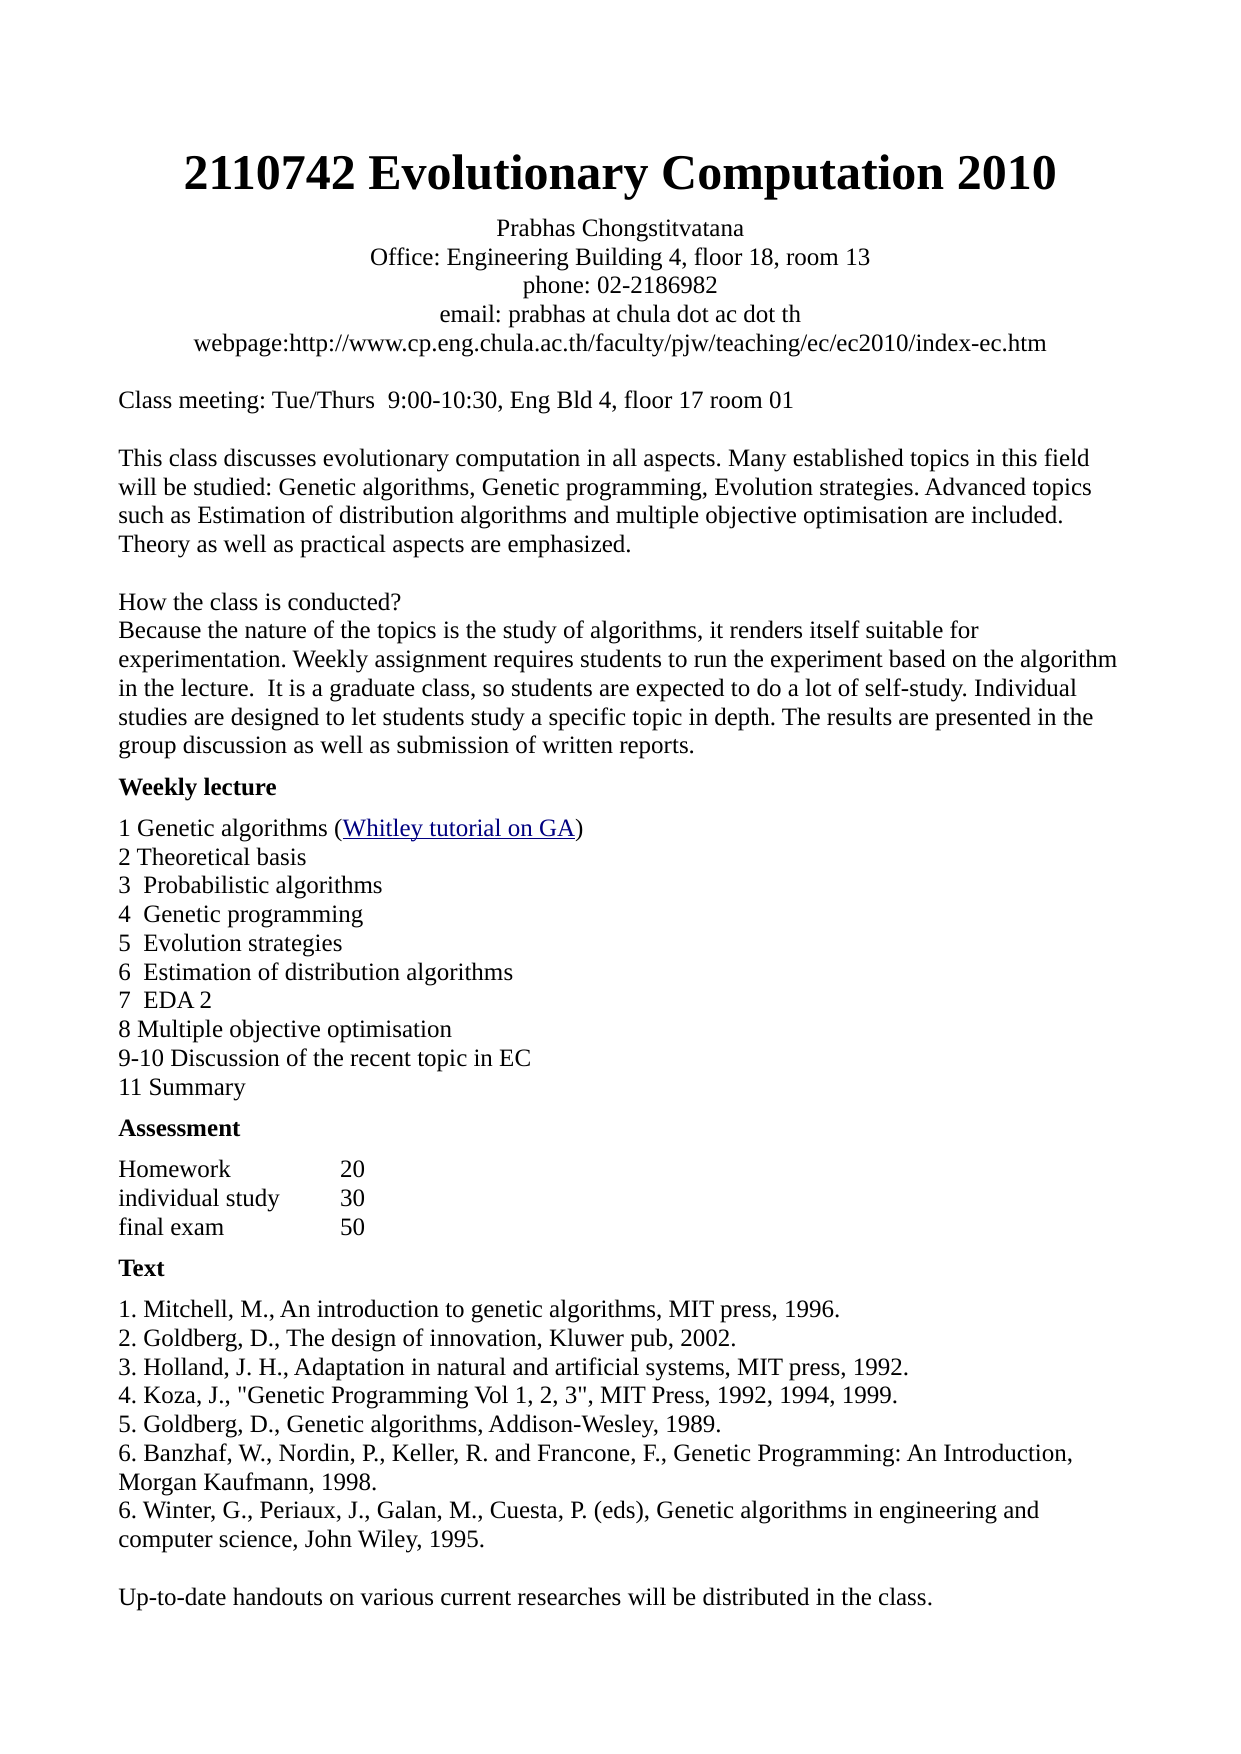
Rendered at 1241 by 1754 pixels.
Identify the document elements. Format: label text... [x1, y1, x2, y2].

text Class meeting: Tue/Thurs 9:00-10:30, Eng Bld 4, floor 17 room 01 This class discusses evolutionary computation in all aspects. Many established topics in this field will be studied: Genetic algorithms, Genetic programming, Evolution strategies. Advanced topics such as Estimation of distribution algorithms and multiple objective optimisation are included. Theory as well as practical aspects are emphasized. How the class is conducted? Because the nature of the topics is the study of algorithms, it renders itself suitable for experimentation. Weekly assignment requires students to run the experiment based on the algorithm in the lecture. It is a graduate class, so students are expected to do a lot of self-study. Individual studies are designed to let students study a specific topic in depth. The results are presented in the group discussion as well as submission of written reports. [118, 357, 1122, 759]
text 1. Mitchell, M., An introduction to genetic algorithms, MIT press, 1996. 2. Goldberg, D., The design of innovation, Kluwer pub, 2002. 3. Holland, J. H., Adaptation in natural and artificial systems, MIT press, 1992. 4. Koza, J., "Genetic Programming Vol 1, 2, 3", MIT Press, 1992, 1994, 1999. 5. Goldberg, D., Genetic algorithms, Addison-Wesley, 1989. 6. Banzhaf, W., Nordin, P., Keller, R. and Francone, F., Genetic Programming: An Introduction, Morgan Kaufmann, 1998. 6. Winter, G., Periaux, J., Galan, M., Cuesta, P. (eds), Genetic algorithms in engineering and computer science, John Wiley, 1995. Up-to-date handouts on various current researches will be distributed in the class. [118, 1294, 1122, 1611]
text Office: Engineering Building 4, floor 18, room 13 phone: 02-2186982 email: prabhas at chula dot ac dot th webpage:http://www.cp.eng.chula.ac.th/faculty/pjw/teaching/ec/ec2010/index-ec.htm [118, 242, 1122, 357]
text Assessment [118, 1113, 1122, 1142]
text 1 Genetic algorithms (Whitley tutorial on GA) 2 Theoretical basis 3 Probabilistic algorithms 4 Genetic programming 5 Evolution strategies 6 Estimation of distribution algorithms 7 EDA 2 8 Multiple objective optimisation 9-10 Discussion of the recent topic in EC 11 Summary [118, 813, 1122, 1101]
text Weekly lecture [118, 772, 1122, 801]
text Homework 20 individual study 30 final exam 50 [118, 1154, 1122, 1241]
text Text [118, 1253, 1122, 1282]
text Prabhas Chongstitvatana [118, 213, 1122, 242]
subtitle 2110742 Evolutionary Computation 2010 [118, 143, 1122, 201]
